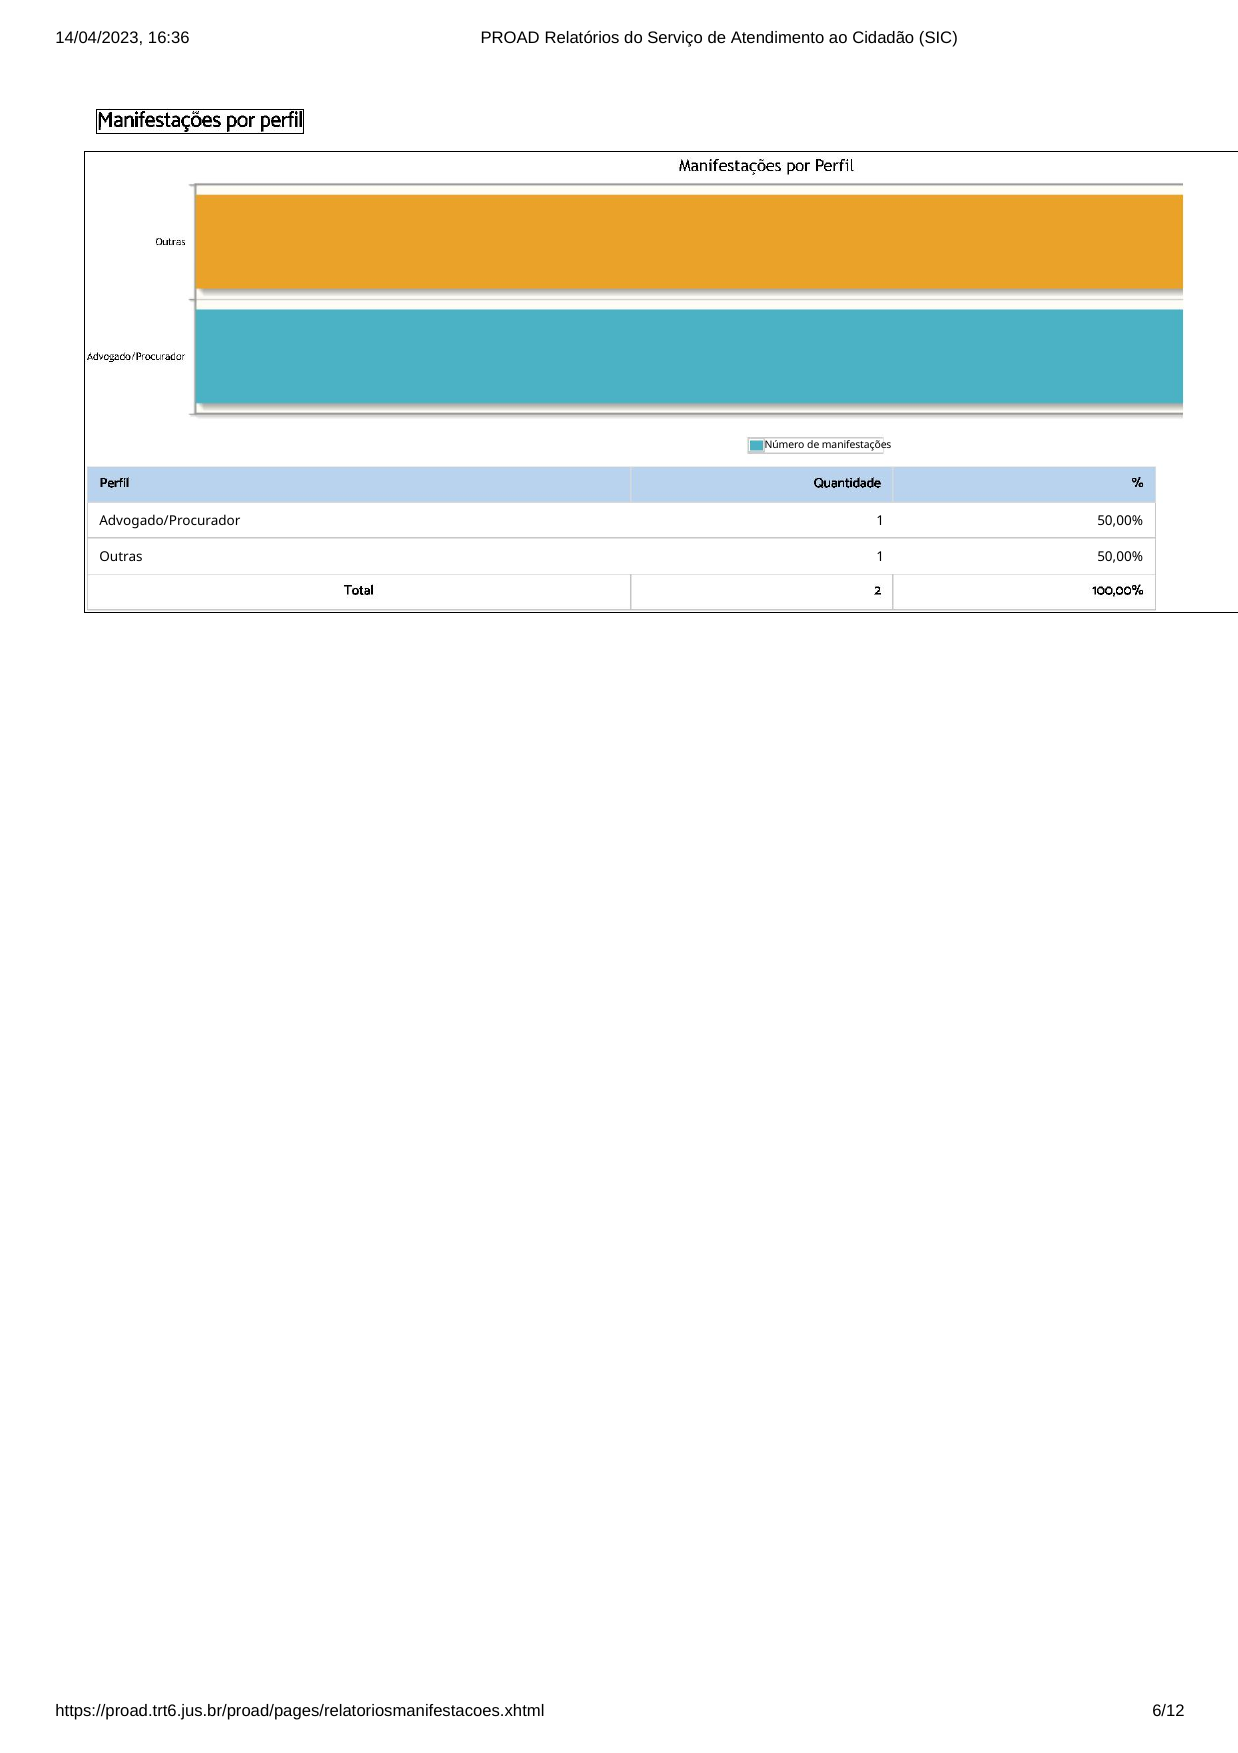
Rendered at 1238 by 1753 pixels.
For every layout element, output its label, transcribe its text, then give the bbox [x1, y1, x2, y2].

text https://proad.trt6.jus.br/proad/pages/relatoriosmanifestacoes.xhtml [55, 1702, 569, 1720]
text 6/12 [1152, 1702, 1209, 1720]
picture [85, 152, 1238, 612]
text PROAD Relatórios do Serviço de Atendimento ao Cidadão (SIC) [480, 29, 982, 47]
text Advogado/Procurador [99, 508, 247, 530]
text 50,00% [1097, 544, 1163, 566]
text 1 [876, 544, 901, 566]
text l [97, 103, 327, 137]
text Número de manifestações [764, 439, 900, 451]
text 1 [876, 508, 901, 530]
text Outras [99, 544, 247, 566]
text 50,00% [1097, 507, 1163, 530]
text 1 [55, 29, 64, 47]
text 4/04/2023, 16:36 [64, 29, 214, 47]
